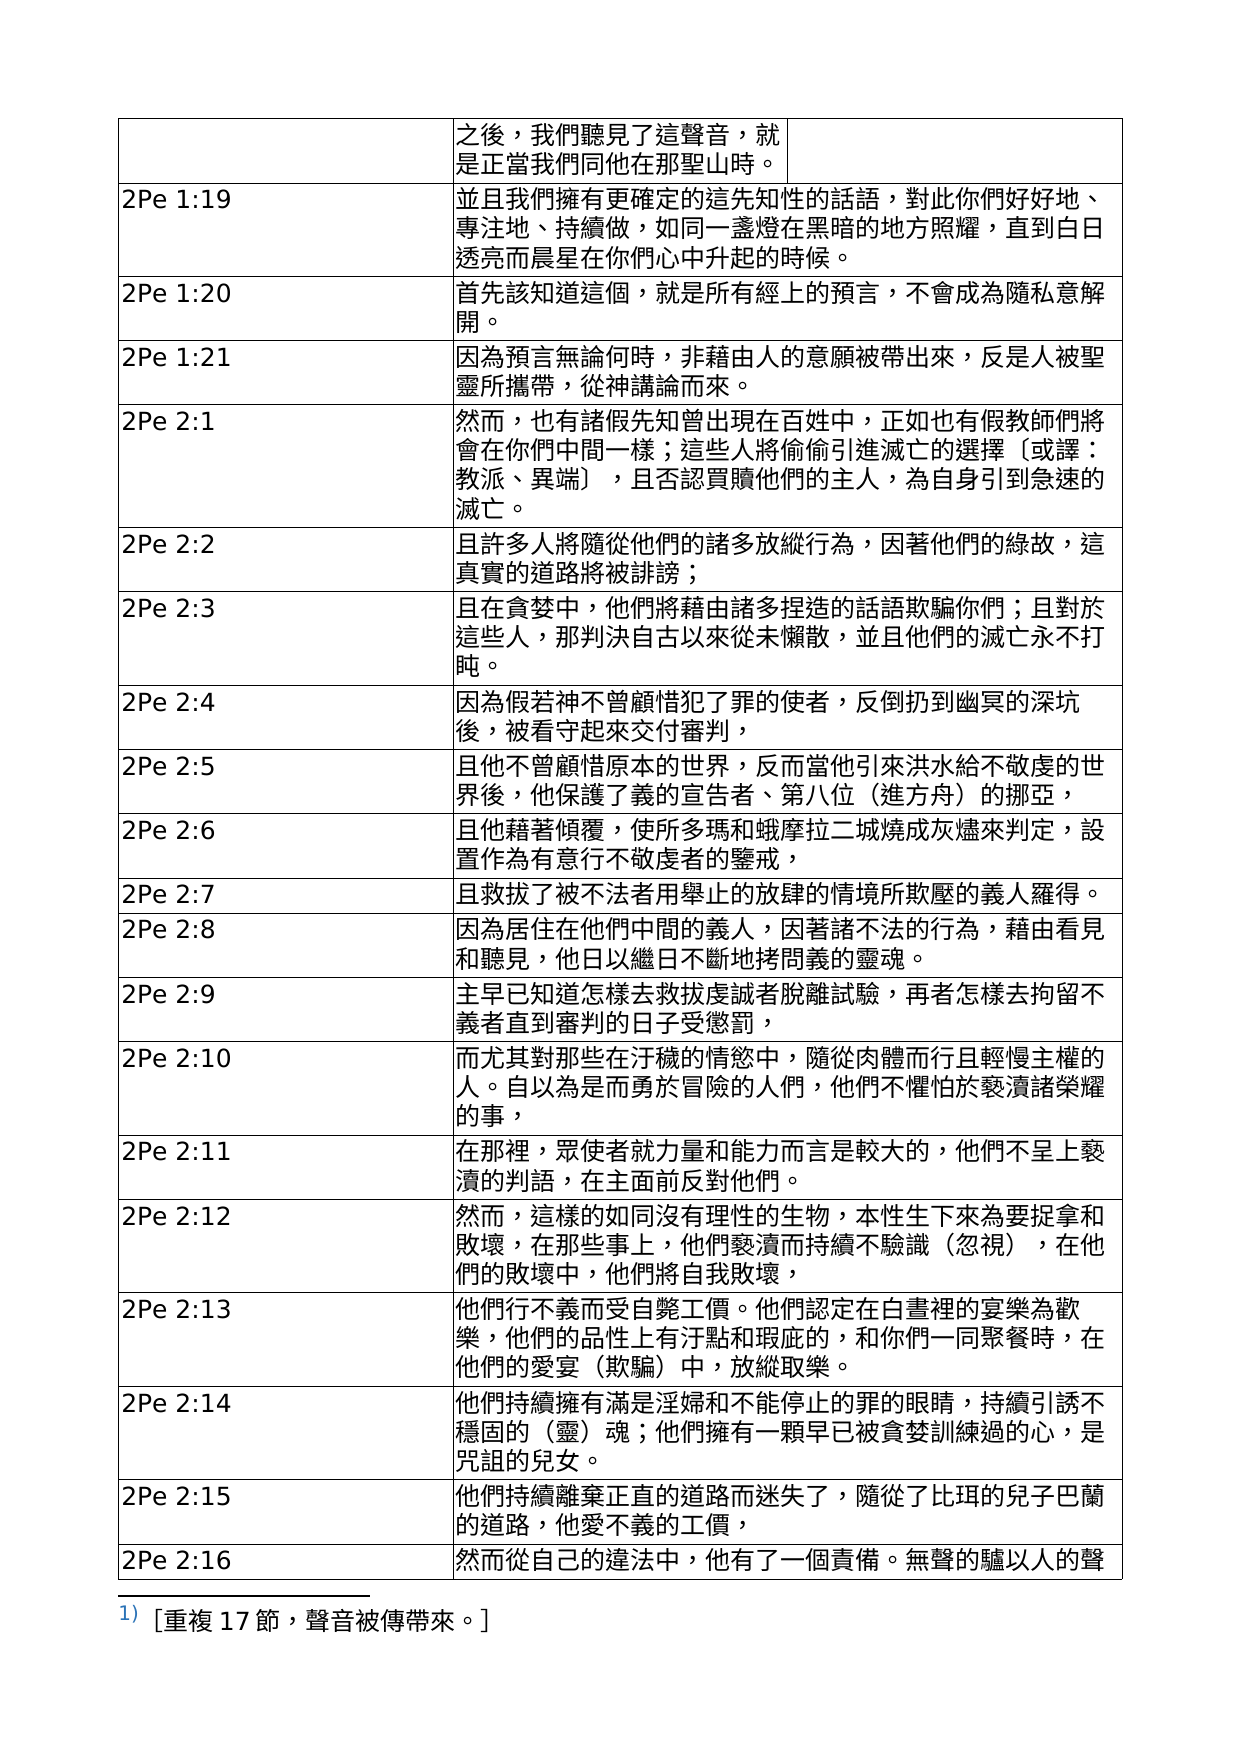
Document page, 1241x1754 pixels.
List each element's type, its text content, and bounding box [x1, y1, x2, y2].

table_cell 2Pe 2:4 [119, 686, 453, 749]
table_cell 2Pe 1:20 [119, 277, 453, 340]
table_cell 主早已知道怎樣去救拔虔誠者脫離試驗，再者怎樣去拘留不義者直到審判的日子受懲罰， [454, 978, 1122, 1041]
table_cell 且救拔了被不法者用舉止的放肆的情境所欺壓的義人羅得。 [454, 879, 1122, 913]
table_cell 2Pe 2:2 [119, 528, 453, 591]
table_cell 2Pe 2:3 [119, 592, 453, 685]
table_cell 2Pe 2:11 [119, 1136, 453, 1199]
table_cell 且他不曾顧惜原本的世界，反而當他引來洪水給不敬虔的世界後，他保護了義的宣告者、第八位（進方舟）的挪亞， [454, 750, 1122, 813]
table_cell 因為假若神不曾顧惜犯了罪的使者，反倒扔到幽冥的深坑後，被看守起來交付審判， [454, 686, 1122, 749]
table_cell 而尤其對那些在汙穢的情慾中，隨從肉體而行且輕慢主權的人。自以為是而勇於冒險的人們，他們不懼怕於褻瀆諸榮耀的事， [454, 1042, 1122, 1134]
table_cell 他們持續離棄正直的道路而迷失了，隨從了比珥的兒子巴蘭的道路，他愛不義的工價， [454, 1480, 1122, 1543]
table_cell 因為居住在他們中間的義人，因著諸不法的行為，藉由看見和聽見，他日以繼日不斷地拷問義的靈魂。 [454, 914, 1122, 977]
table_cell 2Pe 2:1 [119, 405, 453, 527]
table_cell 然而，這樣的如同沒有理性的生物，本性生下來為要捉拿和敗壞，在那些事上，他們褻瀆而持續不驗識（忽視），在他們的敗壞中，他們將自我敗壞， [454, 1200, 1122, 1292]
table_cell 2Pe 2:8 [119, 914, 453, 977]
table_cell 首先該知道這個，就是所有經上的預言，不會成為隨私意解開。 [454, 277, 1122, 340]
table_cell 2Pe 2:15 [119, 1480, 453, 1543]
table_cell 因為預言無論何時，非藉由人的意願被帶出來，反是人被聖靈所攜帶，從神講論而來。 [454, 341, 1122, 404]
table_cell 且許多人將隨從他們的諸多放縱行為，因著他們的綠故，這真實的道路將被誹謗； [454, 528, 1122, 591]
table_cell 2Pe 2:13 [119, 1293, 453, 1386]
table_cell 且他藉著傾覆，使所多瑪和蛾摩拉二城燒成灰燼來判定，設置作為有意行不敬虔者的鑒戒， [454, 814, 1122, 877]
table_cell 2Pe 2:14 [119, 1387, 453, 1479]
table_cell [788, 119, 1122, 182]
table_cell 他們行不義而受自斃工價。他們認定在白晝裡的宴樂為歡樂，他們的品性上有汙點和瑕庛的，和你們一同聚餐時，在他們的愛宴（欺騙）中，放縱取樂。 [454, 1293, 1122, 1386]
table_cell 2Pe 2:12 [119, 1200, 453, 1292]
table_cell 2Pe 2:7 [119, 879, 453, 913]
table_cell 在那裡，眾使者就力量和能力而言是較大的，他們不呈上褻瀆的判語，在主面前反對他們。 [454, 1136, 1122, 1199]
table_cell [119, 119, 453, 182]
table_cell 之後，我們聽見了這聲音，就是正當我們同他在那聖山時。 [454, 119, 787, 182]
table_cell 然而從自己的違法中，他有了一個責備。無聲的驢以人的聲 [454, 1545, 1122, 1578]
table_cell 2Pe 2:16 [119, 1545, 453, 1578]
table_cell 並且我們擁有更確定的這先知性的話語，對此你們好好地、專注地、持續做，如同一盞燈在黑暗的地方照耀，直到白日透亮而晨星在你們心中升起的時候。 [454, 184, 1122, 276]
table_cell 且在貪婪中，他們將藉由諸多捏造的話語欺騙你們；且對於這些人，那判決自古以來從未懶散，並且他們的滅亡永不打盹。 [454, 592, 1122, 685]
table_cell 2Pe 1:19 [119, 184, 453, 276]
table_cell 然而，也有諸假先知曾出現在百姓中，正如也有假教師們將會在你們中間一樣；這些人將偷偷引進滅亡的選擇〔或譯：教派、異端〕，且否認買贖他們的主人，為自身引到急速的滅亡。 [454, 405, 1122, 527]
table_cell 2Pe 2:9 [119, 978, 453, 1041]
table_cell 2Pe 2:10 [119, 1042, 453, 1134]
table_cell 2Pe 2:5 [119, 750, 453, 813]
table_cell 他們持續擁有滿是淫婦和不能停止的罪的眼睛，持續引誘不穩固的（靈）魂；他們擁有一顆早已被貪婪訓練過的心，是咒詛的兒女。 [454, 1387, 1122, 1479]
table_cell 2Pe 2:6 [119, 814, 453, 877]
table_cell 2Pe 1:21 [119, 341, 453, 404]
